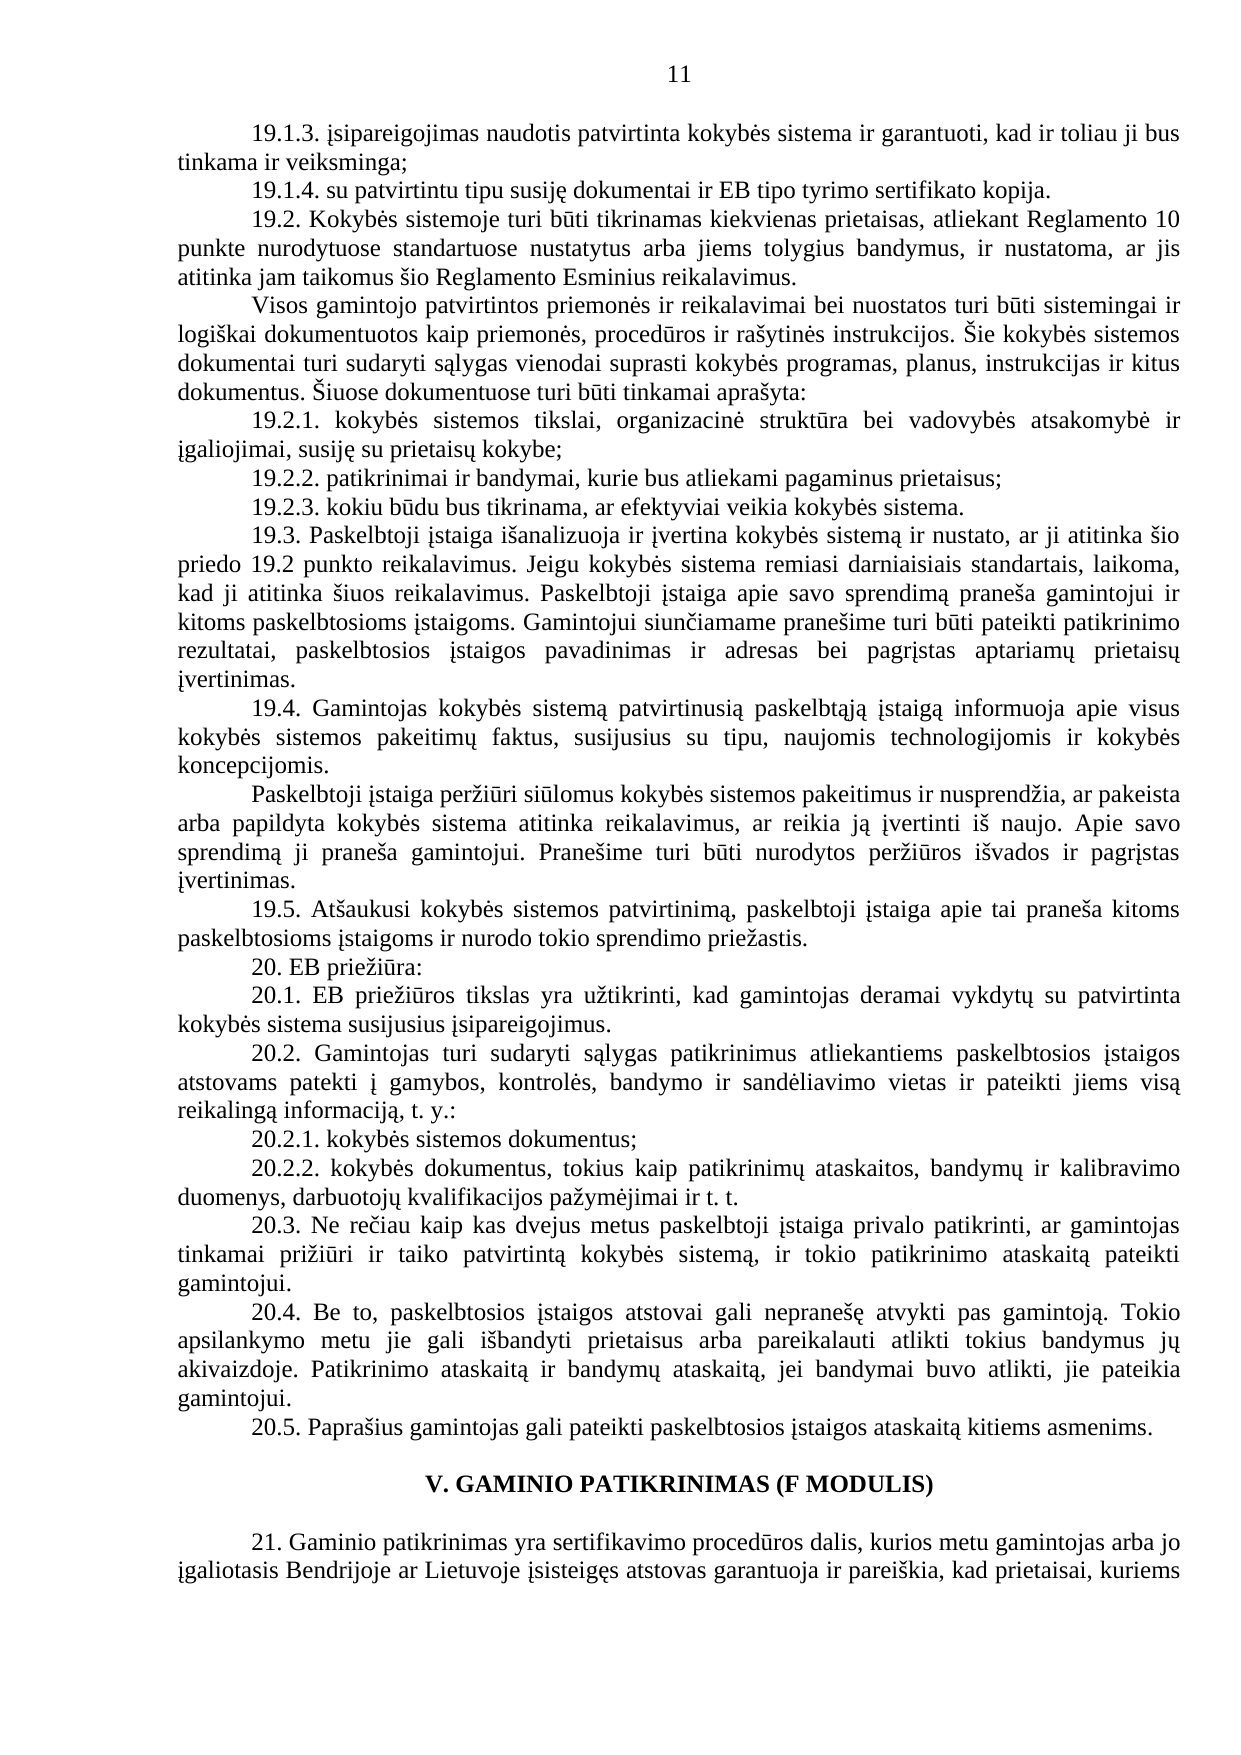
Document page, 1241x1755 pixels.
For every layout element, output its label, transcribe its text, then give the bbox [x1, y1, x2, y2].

text 19.1.3. įsipareigojimas naudotis patvirtinta kokybės sistema ir garantuoti, kad ir toliau ji bus tinkama ir veiksminga; [177, 118, 1181, 176]
text V. Gaminio patikrinimas (F modulis) [177, 1469, 1181, 1498]
text 20.2.2. kokybės dokumentus, tokius kaip patikrinimų ataskaitos, bandymų ir kalibravimo duomenys, darbuotojų kvalifikacijos pažymėjimai ir t. t. [177, 1153, 1181, 1211]
text Paskelbtoji įstaiga peržiūri siūlomus kokybės sistemos pakeitimus ir nusprendžia, ar pakeista arba papildyta kokybės sistema atitinka reikalavimus, ar reikia ją įvertinti iš naujo. Apie savo sprendimą ji praneša gamintojui. Pranešime turi būti nurodytos peržiūros išvados ir pagrįstas įvertinimas. [177, 779, 1181, 894]
text 20.3. Ne rečiau kaip kas dvejus metus paskelbtoji įstaiga privalo patikrinti, ar gamintojas tinkamai prižiūri ir taiko patvirtintą kokybės sistemą, ir tokio patikrinimo ataskaitą pateikti gamintojui. [177, 1211, 1181, 1297]
text 19.2.2. patikrinimai ir bandymai, kurie bus atliekami pagaminus prietaisus; [177, 463, 1181, 492]
text Visos gamintojo patvirtintos priemonės ir reikalavimai bei nuostatos turi būti sistemingai ir logiškai dokumentuotos kaip priemonės, procedūros ir rašytinės instrukcijos. Šie kokybės sistemos dokumentai turi sudaryti sąlygas vienodai suprasti kokybės programas, planus, instrukcijas ir kitus dokumentus. Šiuose dokumentuose turi būti tinkamai aprašyta: [177, 291, 1181, 406]
text 19.2. Kokybės sistemoje turi būti tikrinamas kiekvienas prietaisas, atliekant Reglamento 10 punkte nurodytuose standartuose nustatytus arba jiems tolygius bandymus, ir nustatoma, ar jis atitinka jam taikomus šio Reglamento Esminius reikalavimus. [177, 204, 1181, 291]
text 20.1. EB priežiūros tikslas yra užtikrinti, kad gamintojas deramai vykdytų su patvirtinta kokybės sistema susijusius įsipareigojimus. [177, 981, 1181, 1038]
text 19.2.1. kokybės sistemos tikslai, organizacinė struktūra bei vadovybės atsakomybė ir įgaliojimai, susiję su prietaisų kokybe; [177, 406, 1181, 463]
text 19.5. Atšaukusi kokybės sistemos patvirtinimą, paskelbtoji įstaiga apie tai praneša kitoms paskelbtosioms įstaigoms ir nurodo tokio sprendimo priežastis. [177, 894, 1181, 952]
text 20.5. Paprašius gamintojas gali pateikti paskelbtosios įstaigos ataskaitą kitiems asmenims. [177, 1412, 1181, 1441]
text 21. Gaminio patikrinimas yra sertifikavimo procedūros dalis, kurios metu gamintojas arba jo įgaliotasis Bendrijoje ar Lietuvoje įsisteigęs atstovas garantuoja ir pareiškia, kad prietaisai, kuriems [177, 1527, 1181, 1584]
text 19.2.3. kokiu būdu bus tikrinama, ar efektyviai veikia kokybės sistema. [177, 492, 1181, 521]
text 19.4. Gamintojas kokybės sistemą patvirtinusią paskelbtąją įstaigą informuoja apie visus kokybės sistemos pakeitimų faktus, susijusius su tipu, naujomis technologijomis ir kokybės koncepcijomis. [177, 693, 1181, 779]
text 20.2. Gamintojas turi sudaryti sąlygas patikrinimus atliekantiems paskelbtosios įstaigos atstovams patekti į gamybos, kontrolės, bandymo ir sandėliavimo vietas ir pateikti jiems visą reikalingą informaciją, t. y.: [177, 1038, 1181, 1124]
text 19.3. Paskelbtoji įstaiga išanalizuoja ir įvertina kokybės sistemą ir nustato, ar ji atitinka šio priedo 19.2 punkto reikalavimus. Jeigu kokybės sistema remiasi darniaisiais standartais, laikoma, kad ji atitinka šiuos reikalavimus. Paskelbtoji įstaiga apie savo sprendimą praneša gamintojui ir kitoms paskelbtosioms įstaigoms. Gamintojui siunčiamame pranešime turi būti pateikti patikrinimo rezultatai, paskelbtosios įstaigos pavadinimas ir adresas bei pagrįstas aptariamų prietaisų įvertinimas. [177, 521, 1181, 693]
text 19.1.4. su patvirtintu tipu susiję dokumentai ir EB tipo tyrimo sertifikato kopija. [177, 176, 1181, 204]
text 20.2.1. kokybės sistemos dokumentus; [177, 1124, 1181, 1153]
text 20.4. Be to, paskelbtosios įstaigos atstovai gali nepranešę atvykti pas gamintoją. Tokio apsilankymo metu jie gali išbandyti prietaisus arba pareikalauti atlikti tokius bandymus jų akivaizdoje. Patikrinimo ataskaitą ir bandymų ataskaitą, jei bandymai buvo atlikti, jie pateikia gamintojui. [177, 1297, 1181, 1412]
text 20. EB priežiūra: [177, 952, 1181, 981]
